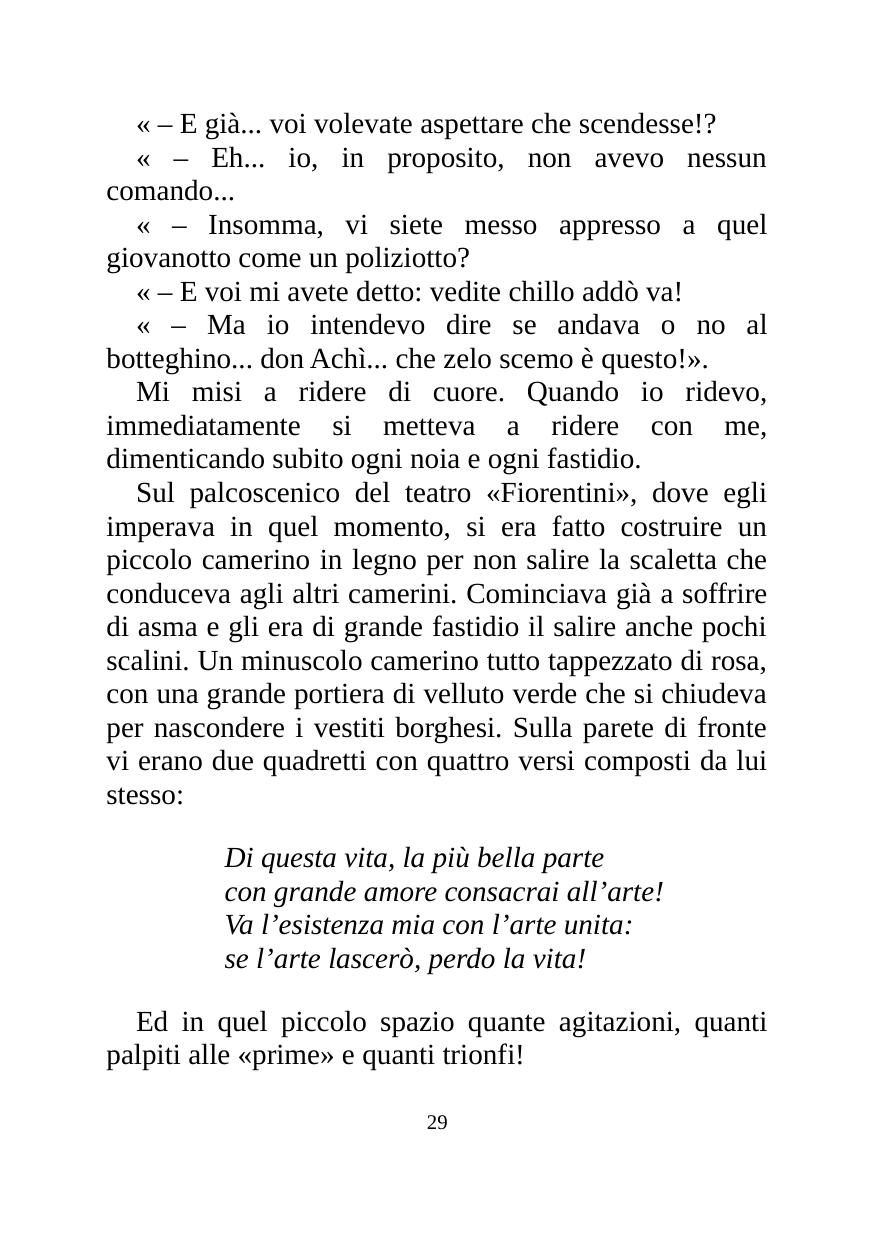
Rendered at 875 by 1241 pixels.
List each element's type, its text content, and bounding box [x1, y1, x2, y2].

text « – E voi mi avete detto: vedite chillo addò va! [106, 274, 768, 307]
text Di questa vita, la più bella parte con grande amore consacrai all’arte! Va l’esistenza mia con l’arte unita: se l’arte lascerò, perdo la vita! [224, 840, 768, 974]
text « – Insomma, vi siete messo appresso a quel giovanotto come un poliziotto? [106, 207, 768, 274]
text « – Eh... io, in proposito, non avevo nessun comando... [106, 140, 768, 207]
text Mi misi a ridere di cuore. Quando io ridevo, immediatamente si metteva a ridere con me, dimenticando subito ogni noia e ogni fastidio. [106, 374, 768, 475]
text « – Ma io intendevo dire se andava o no al botteghino... don Achì... che zelo scemo è questo!». [106, 307, 768, 374]
text « – E già... voi volevate aspettare che scendesse!? [106, 106, 768, 140]
text Ed in quel piccolo spazio quante agitazioni, quanti palpiti alle «prime» e quanti trionfi! [106, 1004, 768, 1071]
text Sul palcoscenico del teatro «Fiorentini», dove egli imperava in quel momento, si era fatto costruire un piccolo camerino in legno per non salire la scaletta che conduceva agli altri camerini. Cominciava già a soffrire di asma e gli era di grande fastidio il salire anche pochi scalini. Un minuscolo camerino tutto tappezzato di rosa, con una grande portiera di velluto verde che si chiudeva per nascondere i vestiti borghesi. Sulla parete di fronte vi erano due quadretti con quattro versi composti da lui stesso: [106, 475, 768, 811]
